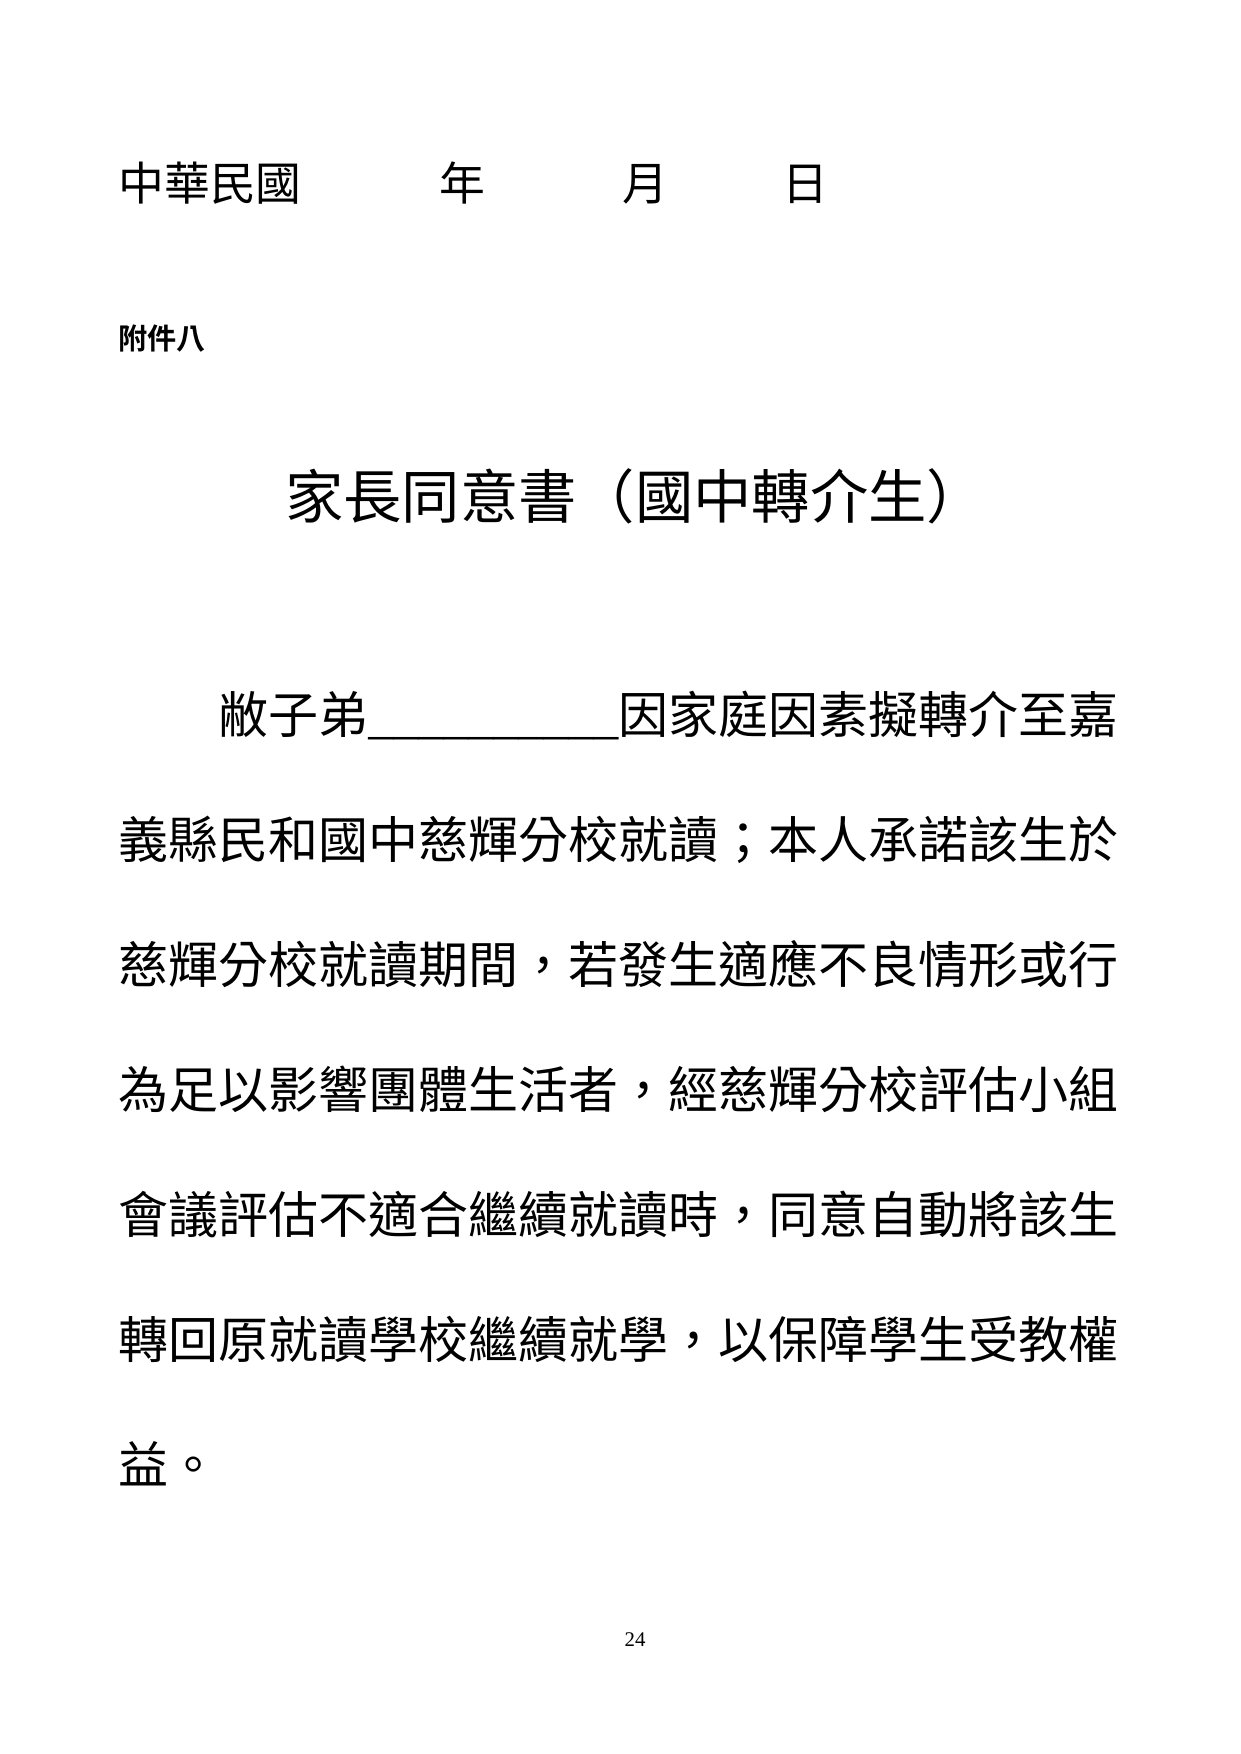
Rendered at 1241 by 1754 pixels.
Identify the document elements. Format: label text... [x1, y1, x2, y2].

text 附件八 [118, 295, 1152, 358]
text 家長同意書（國中轉介生） [118, 420, 1152, 545]
text 中華民國 年 月 日 [118, 108, 1152, 233]
text 敝子弟__________因家庭因素擬轉介至嘉義縣民和國中慈輝分校就讀；本人承諾該生於慈輝分校就讀期間，若發生適應不良情形或行為足以影響團體生活者，經慈輝分校評估小組會議評估不適合繼續就讀時，同意自動將該生轉回原就讀學校繼續就學，以保障學生受教權益。 [118, 639, 1152, 1514]
